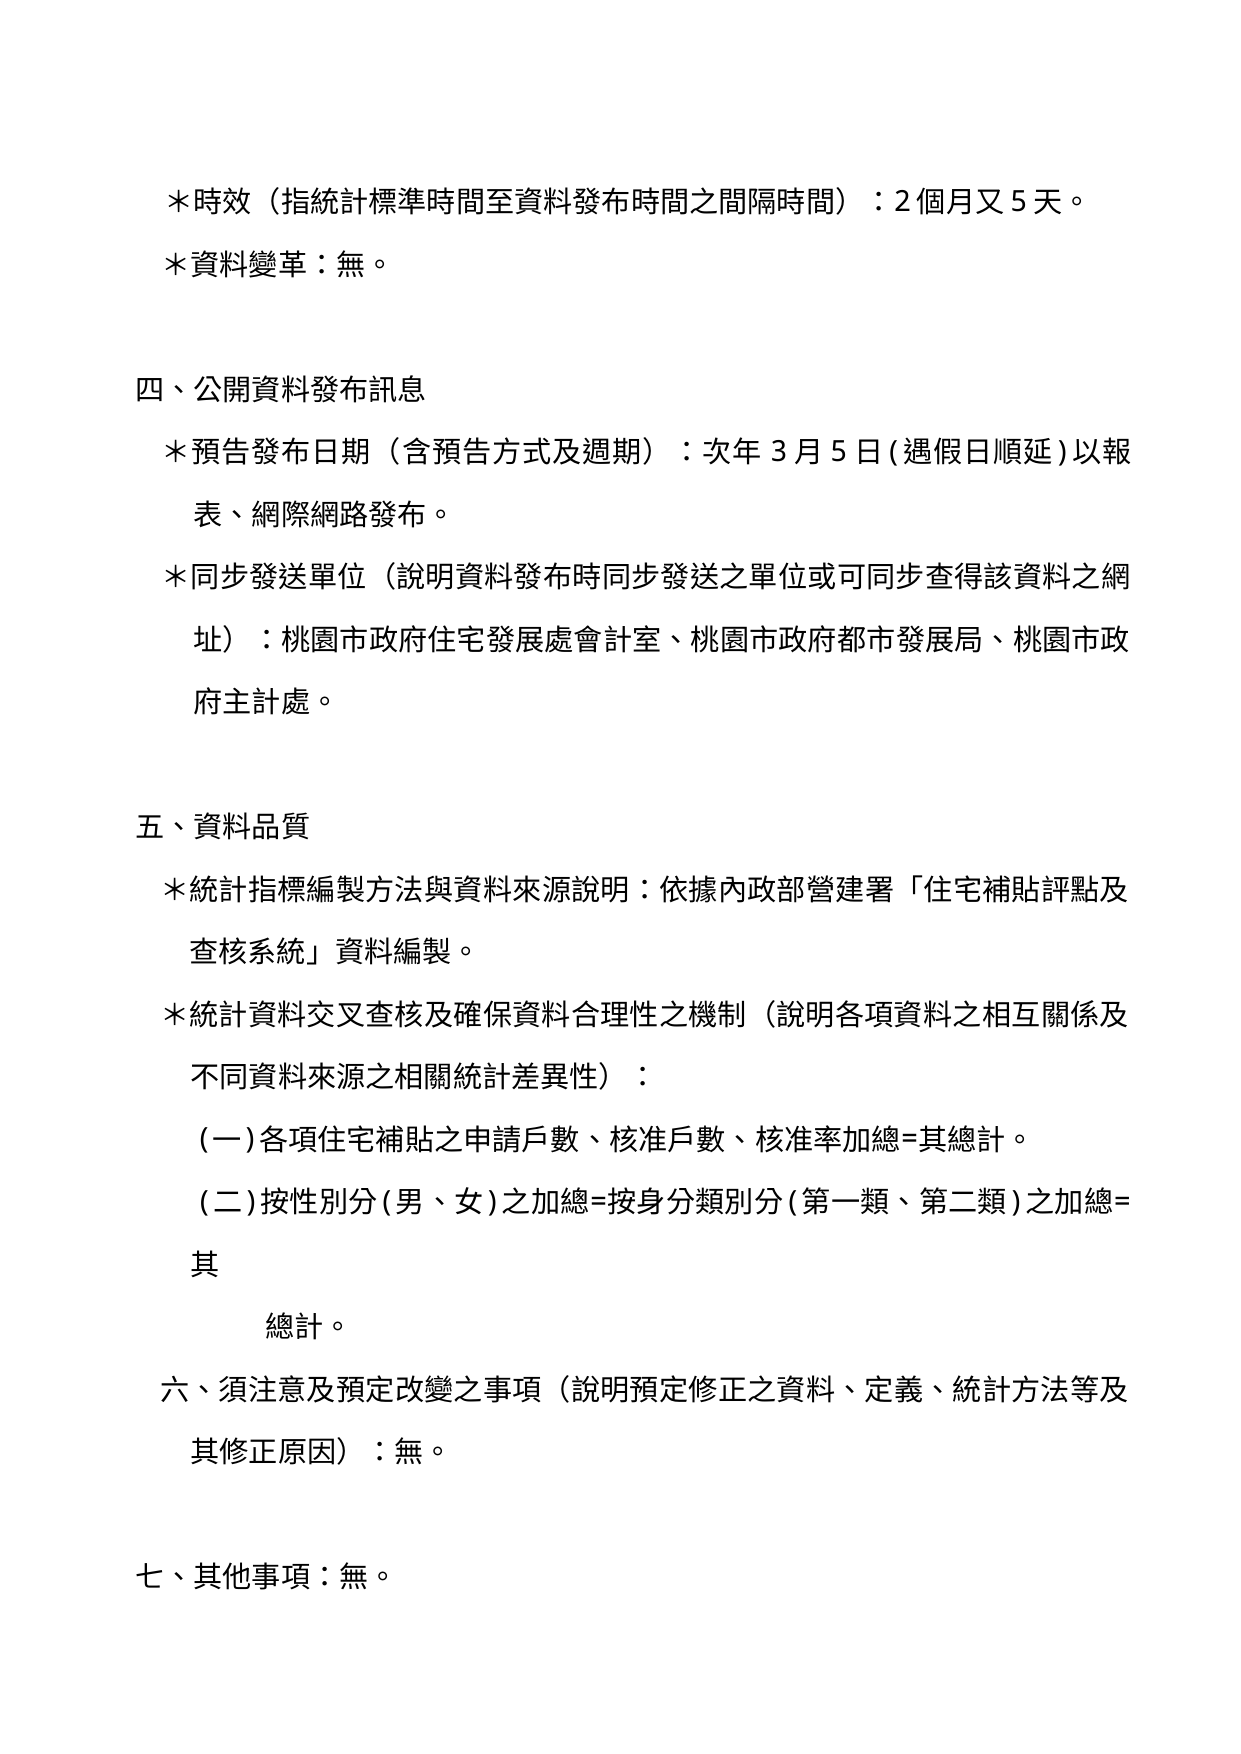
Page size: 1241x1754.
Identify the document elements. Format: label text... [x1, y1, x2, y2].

table_header 統計資料背景說明 資料種類：其他住宅統計 資料項目：桃園市整合住宅補貼辦理情形-性別、身分類別 一、發布及編製機關單位 ＊發布機關、單位：桃園市政府住宅發展處會計室 ＊編製單位：桃園市政府住宅發展處住宅服務科 ＊聯絡電話：(03)3322101#5784 ＊傳真：(03)3322963 ＊電子信箱：10027802@mail.tycg.gov.tw 二、發布形式 口頭： （ ）記者會或說明會 書面： （ ）新聞稿 （）報表 （ ）書刊，刊名： ＊電子媒體： （ ）線上書刊及資料庫，網址： （ ）磁片 （ ）光碟片 （v）其他 Open Document File (odf)、Portable Document Format (pdf) 或Excel檔案。 三、資料範圍、週期及時效 ＊統計地區範圍及對象：凡設籍桃園市轄區內並符合內政部住宅補貼作業規定者，於住宅補貼受理申請期間向本府申請之租金補貼、購置住宅貸款利息補貼及修繕住宅貸款利息補貼案件均為統計對象。 ＊統計標準時間：以本年度受理申請暨審查期間之事實為準。 ＊統計項目定義： (一)租金補貼：依據整合住宅補貼資源實施方案，對於無力購置住宅者，提供之住宅租金補貼。 (二)購置住宅貸款利息補貼：依據整合住宅補貼資源實施方案，對於有購屋 能力之無自有住宅者或「2年內購置住宅並已辦理貸款者」，提供購置住 宅貸款利息補貼。 (三)修繕住宅貸款利息補貼：依據整合住宅補貼資源實施方案，對於擁有老 舊住宅亟待修繕者，提供修繕住宅貸款利息補貼。 上述租金補貼、購置住宅貸款利息補貼及修繕住宅貸款利息補貼均採評 點制，依據申請人家庭之年所得、動產、不動產持有狀況、家庭成員人 數、申請人年齡、家庭成員具備特殊情形或身分條件、是否曾接受政府 住宅補貼等條件，決定補貼之先後順序。 (四)申請戶數：申請人檢具申請資料，向本府申請該住宅補貼方式之戶數。 (五)核准戶數：經本府核准該住宅補貼方式之戶數。 (六)核准率：（核准戶數/申請戶數）× 100%。 (七)第一類：為符合「自建自購住宅貸款利息及租金補貼辦法」及「修繕住宅貸款利息及簡易修繕住宅費用補貼辦法」住宅補貼評點加分項目之經濟或社會弱勢者。 (八)第二類：為一般申請案，係指案件申請戶之家庭成員不具第一類條件者。 ＊統計單位：戶、% ＊統計分類： (一)按租金補貼、購置住宅貸款利息補貼、修繕住宅貸款利息補貼分，各項再依申請戶數、核准戶數及核准率等分類。 (二)按性別分。 (三)按身分類別分(第一類、第二類)。 ＊發布週期（指資料編製或產生之頻率，如月、季、年等）：年。 ＊時效（指統計標準時間至資料發布時間之間隔時間）：2個月又5天。 ＊資料變革：無。 四、公開資料發布訊息 ＊預告發布日期（含預告方式及週期）：次年3月5日(遇假日順延)以報表、網際網路發布。 ＊同步發送單位（說明資料發布時同步發送之單位或可同步查得該資料之網址）：桃園市政府住宅發展處會計室、桃園市政府都市發展局、桃園市政府主計處。 五、資料品質 ＊統計指標編製方法與資料來源說明：依據內政部營建署「住宅補貼評點及查核系統」資料編製。 ＊統計資料交叉查核及確保資料合理性之機制（說明各項資料之相互關係及不同資料來源之相關統計差異性）： (一)各項住宅補貼之申請戶數、核准戶數、核准率加總=其總計。 (二)按性別分(男、女)之加總=按身分類別分(第一類、第二類)之加總=其 總計。 六、須注意及預定改變之事項（說明預定修正之資料、定義、統計方法等及其修正原因）：無。 七、其他事項：無。 [124, 158, 1143, 1596]
